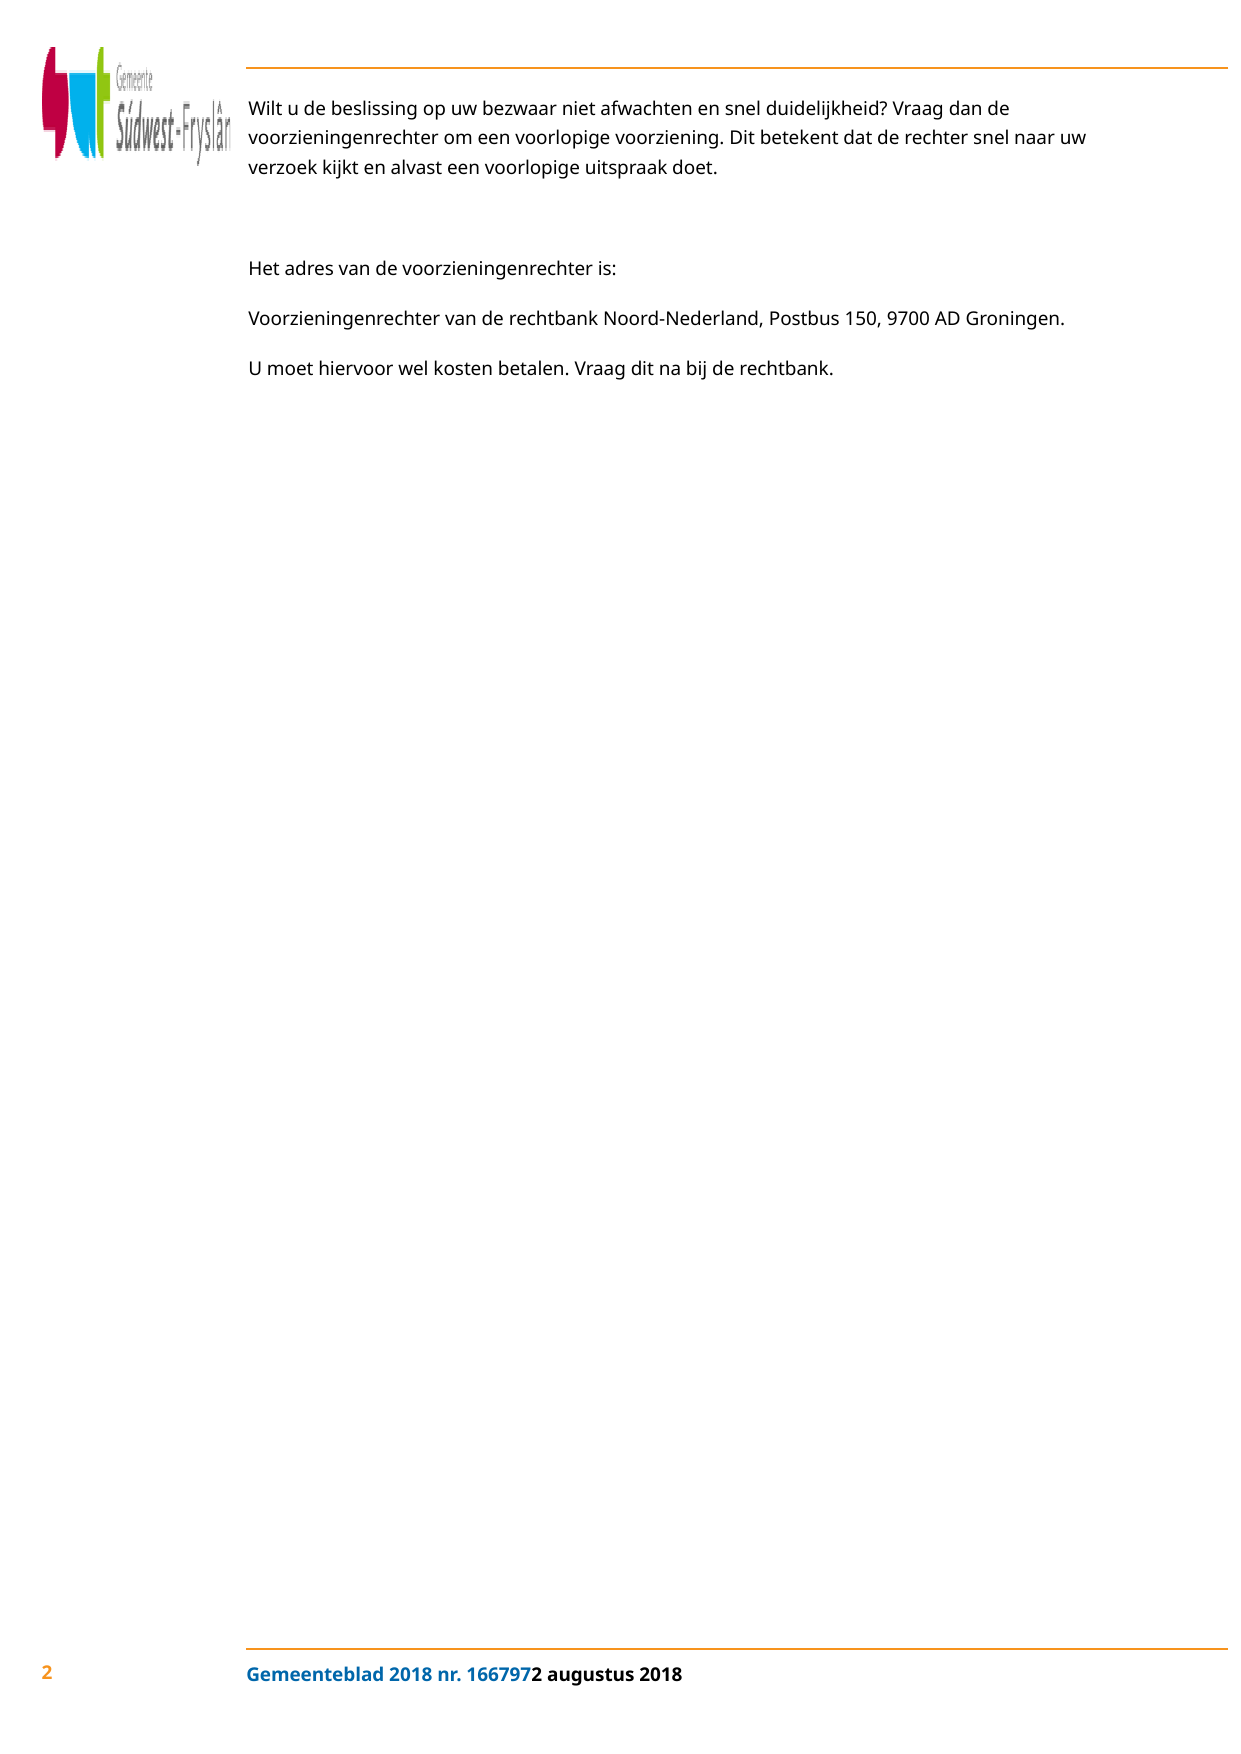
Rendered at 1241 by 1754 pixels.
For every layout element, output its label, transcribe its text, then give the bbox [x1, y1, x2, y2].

text Wilt u de beslissing op uw bezwaar niet afwachten en snel duidelijkheid? Vraag dan de voorzieningenrechter om een voorlopige voorziening. Dit betekent dat de rechter snel naar uw verzoek kijkt en alvast een voorlopige uitspraak doet. [248, 95, 1152, 180]
picture [41, 47, 231, 172]
text Voorzieningenrechter van de rechtbank Noord-Nederland, Postbus 150, 9700 AD Groningen. [248, 305, 1152, 331]
text U moet hiervoor wel kosten betalen. Vraag dit na bij de rechtbank. [248, 356, 1152, 381]
text Het adres van de voorzieningenrechter is: [248, 255, 1152, 281]
